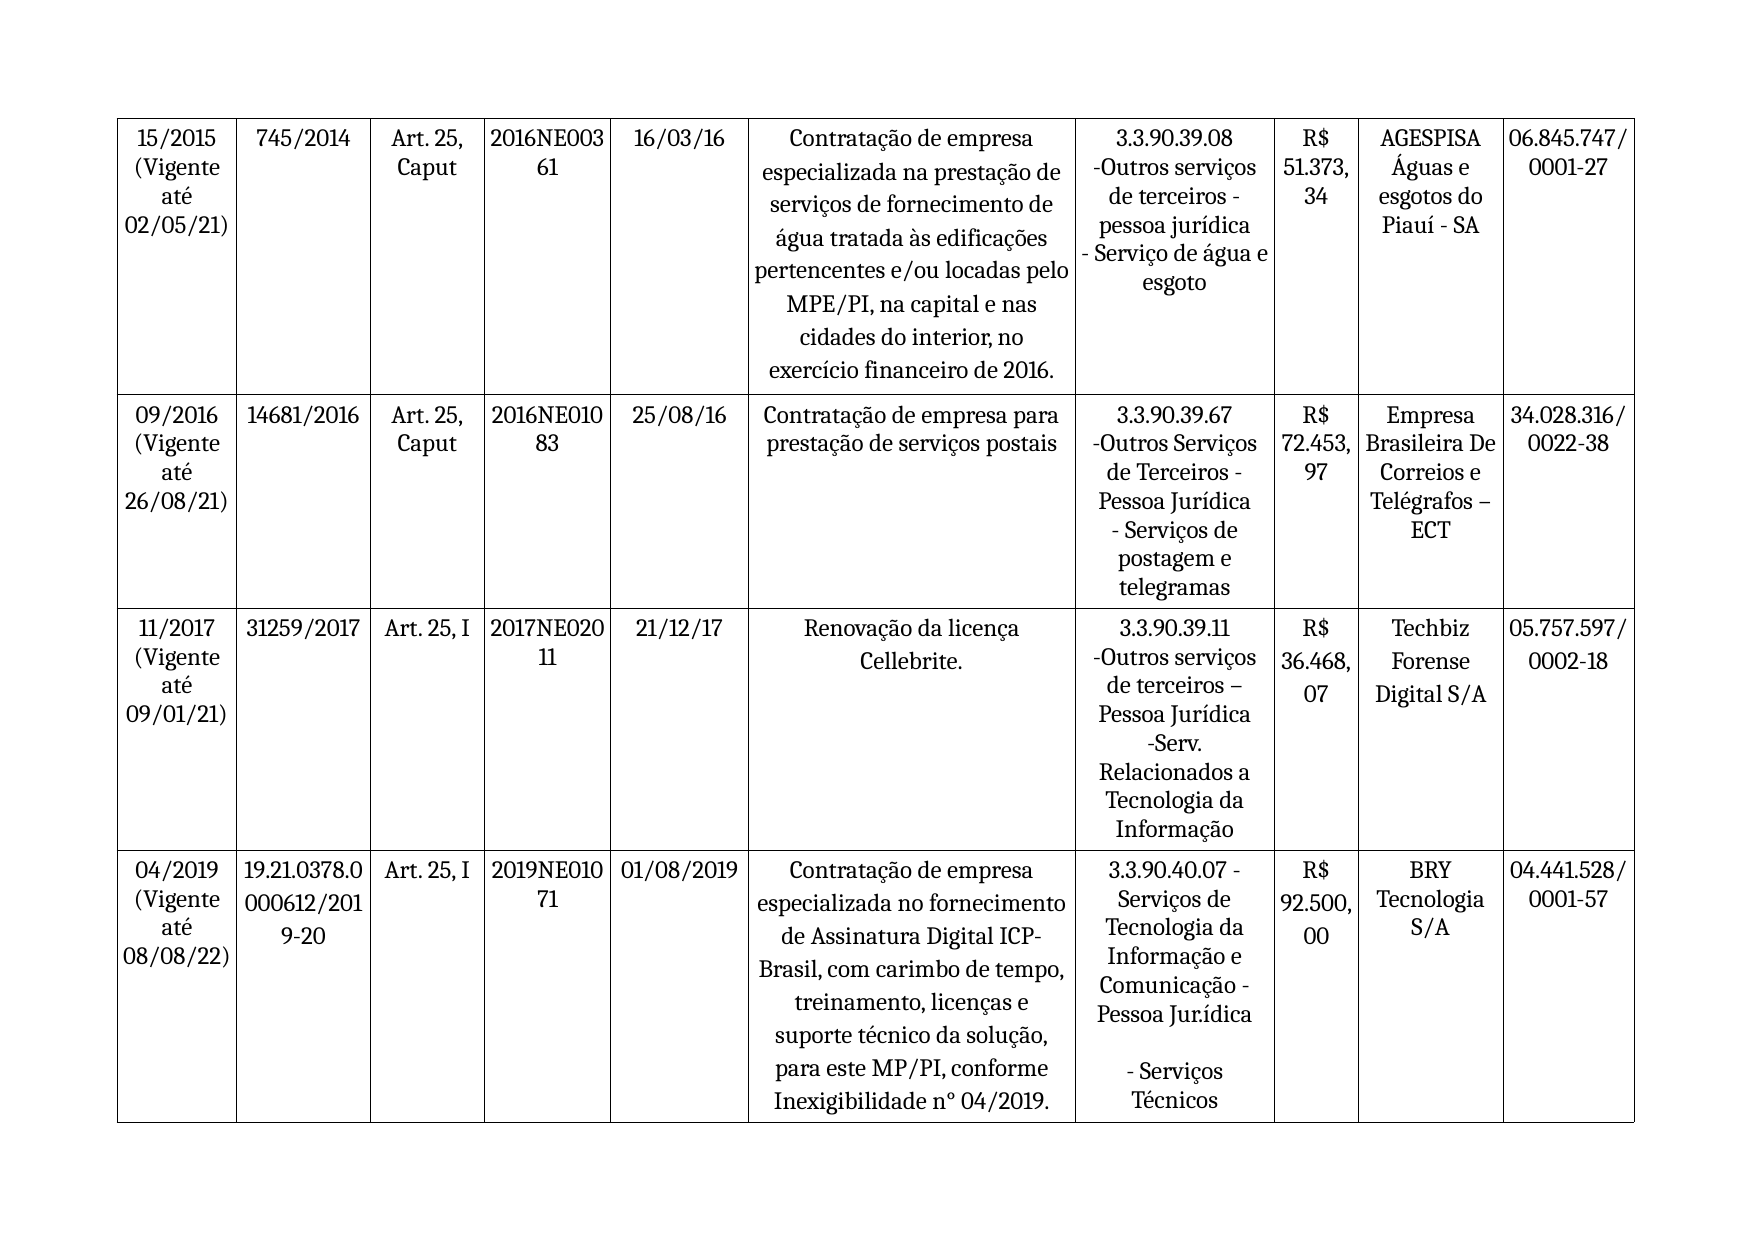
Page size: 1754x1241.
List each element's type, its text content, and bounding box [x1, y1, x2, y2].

table_cell 2016NE01083 [485, 395, 610, 607]
table_cell 04.441.528/0001-57 [1504, 851, 1634, 1121]
table_cell [1635, 850, 1754, 1121]
table_cell Art. 25, Caput [371, 395, 484, 607]
table_cell 06.845.747/0001-27 [1504, 119, 1634, 394]
table_cell Techbiz Forense Digital S/A [1359, 609, 1503, 849]
table_cell 05.757.597/0002-18 [1504, 609, 1634, 849]
table_cell 19.21.0378.0000612/2019-20 [237, 851, 370, 1121]
table_cell 2019NE01071 [485, 851, 610, 1121]
table_cell Renovação da licença Cellebrite. [749, 609, 1075, 849]
table_cell 09/2016 (Vigente até 26/08/21) [118, 395, 236, 607]
table_cell Contratação de empresa especializada no fornecimento de Assinatura Digital ICP-Brasil, com carimbo de tempo, treinamento, licenças e suporte técnico da solução, para este MP/PI, conforme Inexigibilidade n° 04/2019. [749, 851, 1075, 1121]
table_cell 16/03/16 [611, 119, 748, 394]
table_cell 21/12/17 [611, 609, 748, 849]
table_cell AGESPISA Águas e esgotos do Piauí - SA [1359, 119, 1503, 394]
table_cell [1635, 608, 1754, 849]
table_cell 3.3.90.39.11 -Outros serviços de terceiros – Pessoa Jurídica -Serv. Relacionados a Tecnologia da Informação [1076, 609, 1274, 849]
table_cell 14681/2016 [237, 395, 370, 607]
table_cell 25/08/16 [611, 395, 748, 607]
table_cell 01/08/2019 [611, 851, 748, 1121]
table_cell [1635, 118, 1754, 394]
table_cell 3.3.90.40.07 - Serviços de Tecnologia da Informação e Comunicação - Pessoa Jur.ídica - Serviços Técnicos [1076, 851, 1274, 1121]
table_cell BRY Tecnologia S/A [1359, 851, 1503, 1121]
table_cell 31259/2017 [237, 609, 370, 849]
table_cell 15/2015 (Vigente até 02/05/21) [118, 119, 236, 394]
table_cell Contratação de empresa para prestação de serviços postais [749, 395, 1075, 607]
table_cell 3.3.90.39.08 -Outros serviços de terceiros - pessoa jurídica - Serviço de água e esgoto [1076, 119, 1274, 394]
table_cell Art. 25, I [371, 609, 484, 849]
table_cell 3.3.90.39.67 -Outros Serviços de Terceiros - Pessoa Jurídica - Serviços de postagem e telegramas [1076, 395, 1274, 607]
table_cell 11/2017 (Vigente até 09/01/21) [118, 609, 236, 849]
table_cell Contratação de empresa especializada na prestação de serviços de fornecimento de água tratada às edificações pertencentes e/ou locadas pelo MPE/PI, na capital e nas cidades do interior, no exercício financeiro de 2016. [749, 119, 1075, 394]
table_cell R$ 51.373,34 [1275, 119, 1358, 394]
table_cell R$ 36.468,07 [1275, 609, 1358, 849]
table_cell 745/2014 [237, 119, 370, 394]
table_cell R$ 92.500,00 [1275, 851, 1358, 1121]
table_cell 2016NE00361 [485, 119, 610, 394]
table_cell Art. 25, I [371, 851, 484, 1121]
table_cell R$ 72.453,97 [1275, 395, 1358, 607]
table_cell 34.028.316/0022-38 [1504, 395, 1634, 607]
table_cell Empresa Brasileira De Correios e Telégrafos – ECT [1359, 395, 1503, 607]
table_cell 2017NE02011 [485, 609, 610, 849]
table_cell Art. 25, Caput [371, 119, 484, 394]
table_cell 04/2019 (Vigente até 08/08/22) [118, 851, 236, 1121]
table_cell [1635, 394, 1754, 607]
